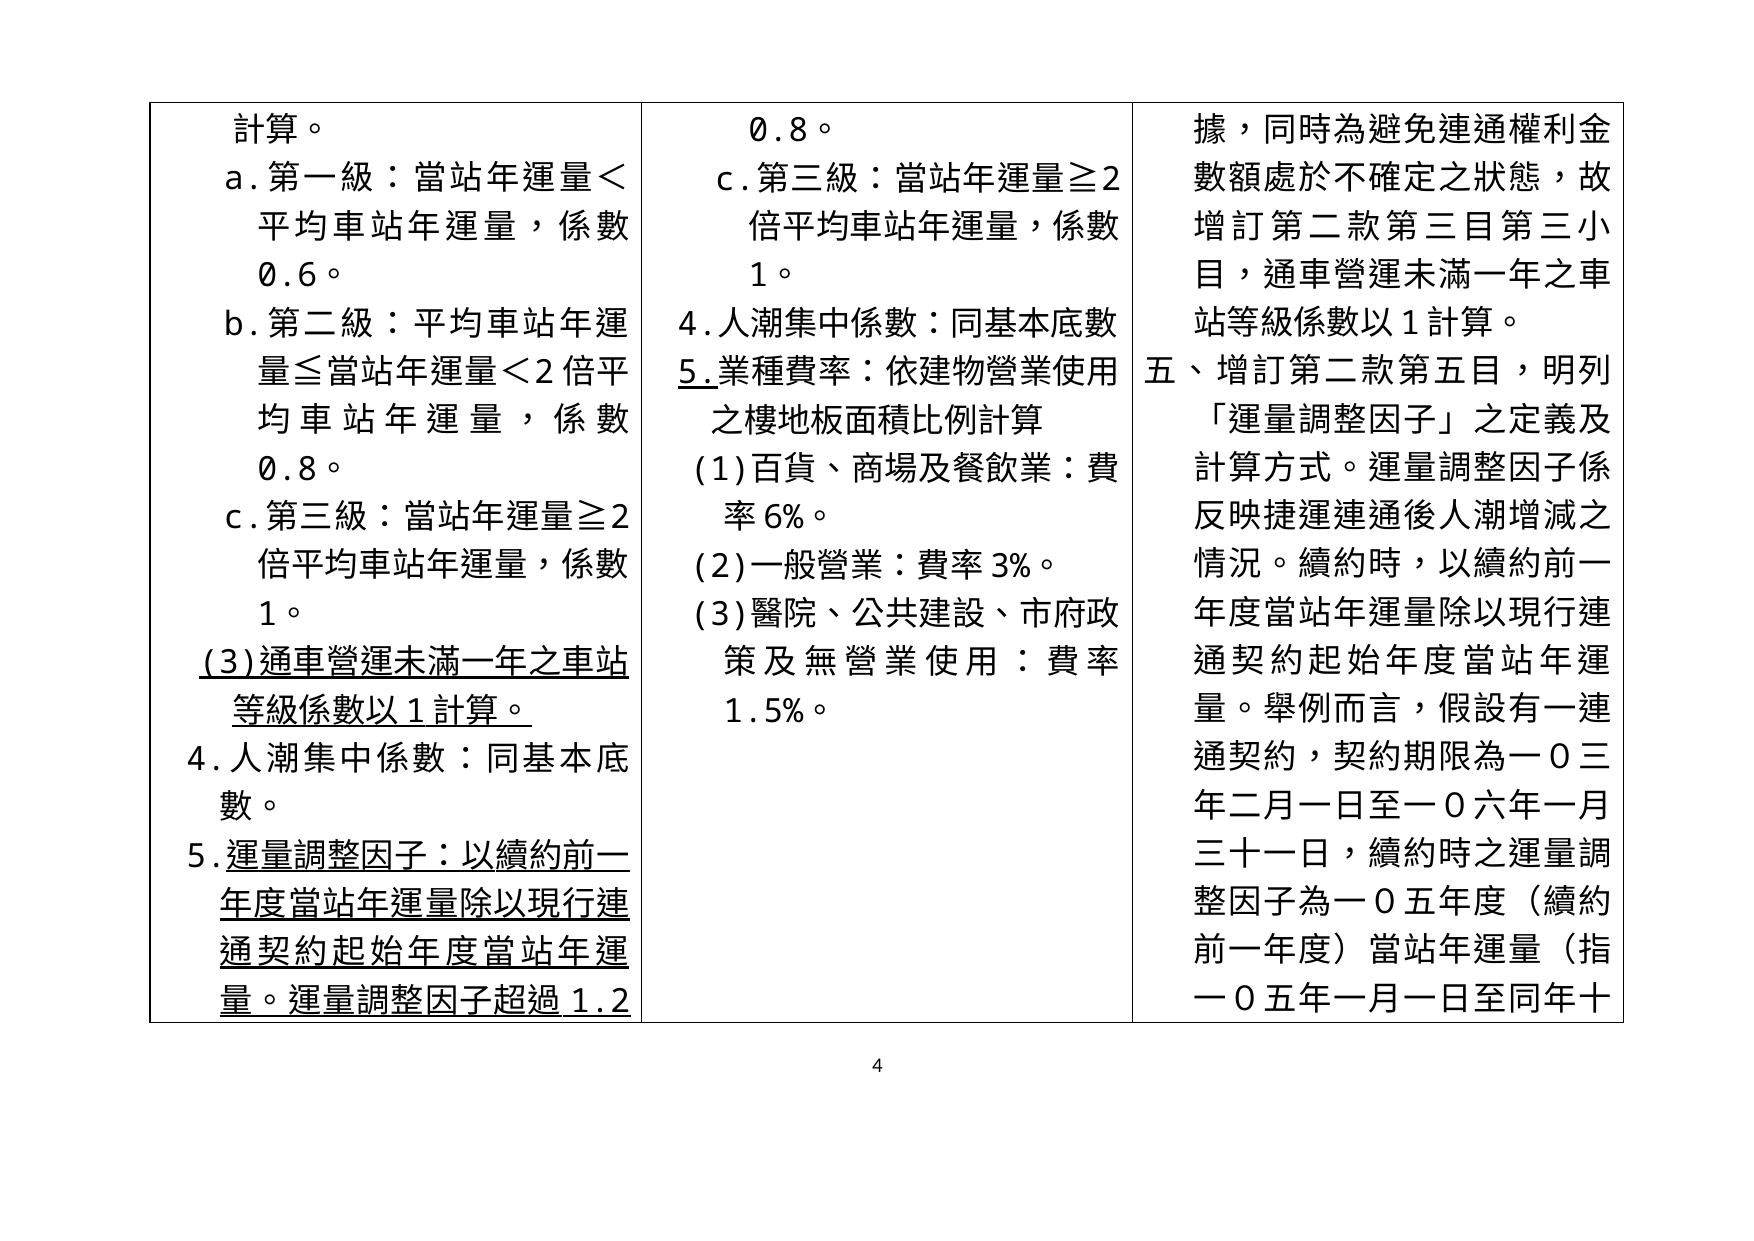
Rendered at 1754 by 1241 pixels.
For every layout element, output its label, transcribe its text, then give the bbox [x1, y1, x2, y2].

table_cell 據，同時為避免連通權利金數額處於不確定之狀態，故增訂第二款第三目第三小目，通車營運未滿一年之車站等級係數以1計算。 五、增訂第二款第五目，明列「運量調整因子」之定義及計算方式。運量調整因子係反映捷運連通後人潮增減之情況。續約時，以續約前一年度當站年運量除以現行連通契約起始年度當站年運量。舉例而言，假設有一連通契約，契約期限為一０三年二月一日至一０六年一月三十一日，續約時之運量調整因子為一０五年度（續約前一年度）當站年運量（指一０五年一月一日至同年十 [1133, 103, 1623, 1022]
table_cell 計算。 a.第一級：當站年運量＜平均車站年運量，係數0.6。 b.第二級：平均車站年運量≦當站年運量＜2倍平均車站年運量，係數0.8。 c.第三級：當站年運量≧2倍平均車站年運量，係數1。 (3)通車營運未滿一年之車站等級係數以1計算。 4.人潮集中係數：同基本底數。 5.運量調整因子：以續約前一年度當站年運量除以現行連通契約起始年度當站年運量。運量調整因子超過1.2 [151, 103, 641, 1022]
table_cell 0.8。 c.第三級：當站年運量≧2倍平均車站年運量，係數1。 4.人潮集中係數：同基本底數 5.業種費率：依建物營業使用之樓地板面積比例計算 (1)百貨、商場及餐飲業：費率6%。 (2)一般營業：費率3%。 (3)醫院、公共建設、市府政策及無營業使用：費率1.5%。 [642, 103, 1132, 1022]
